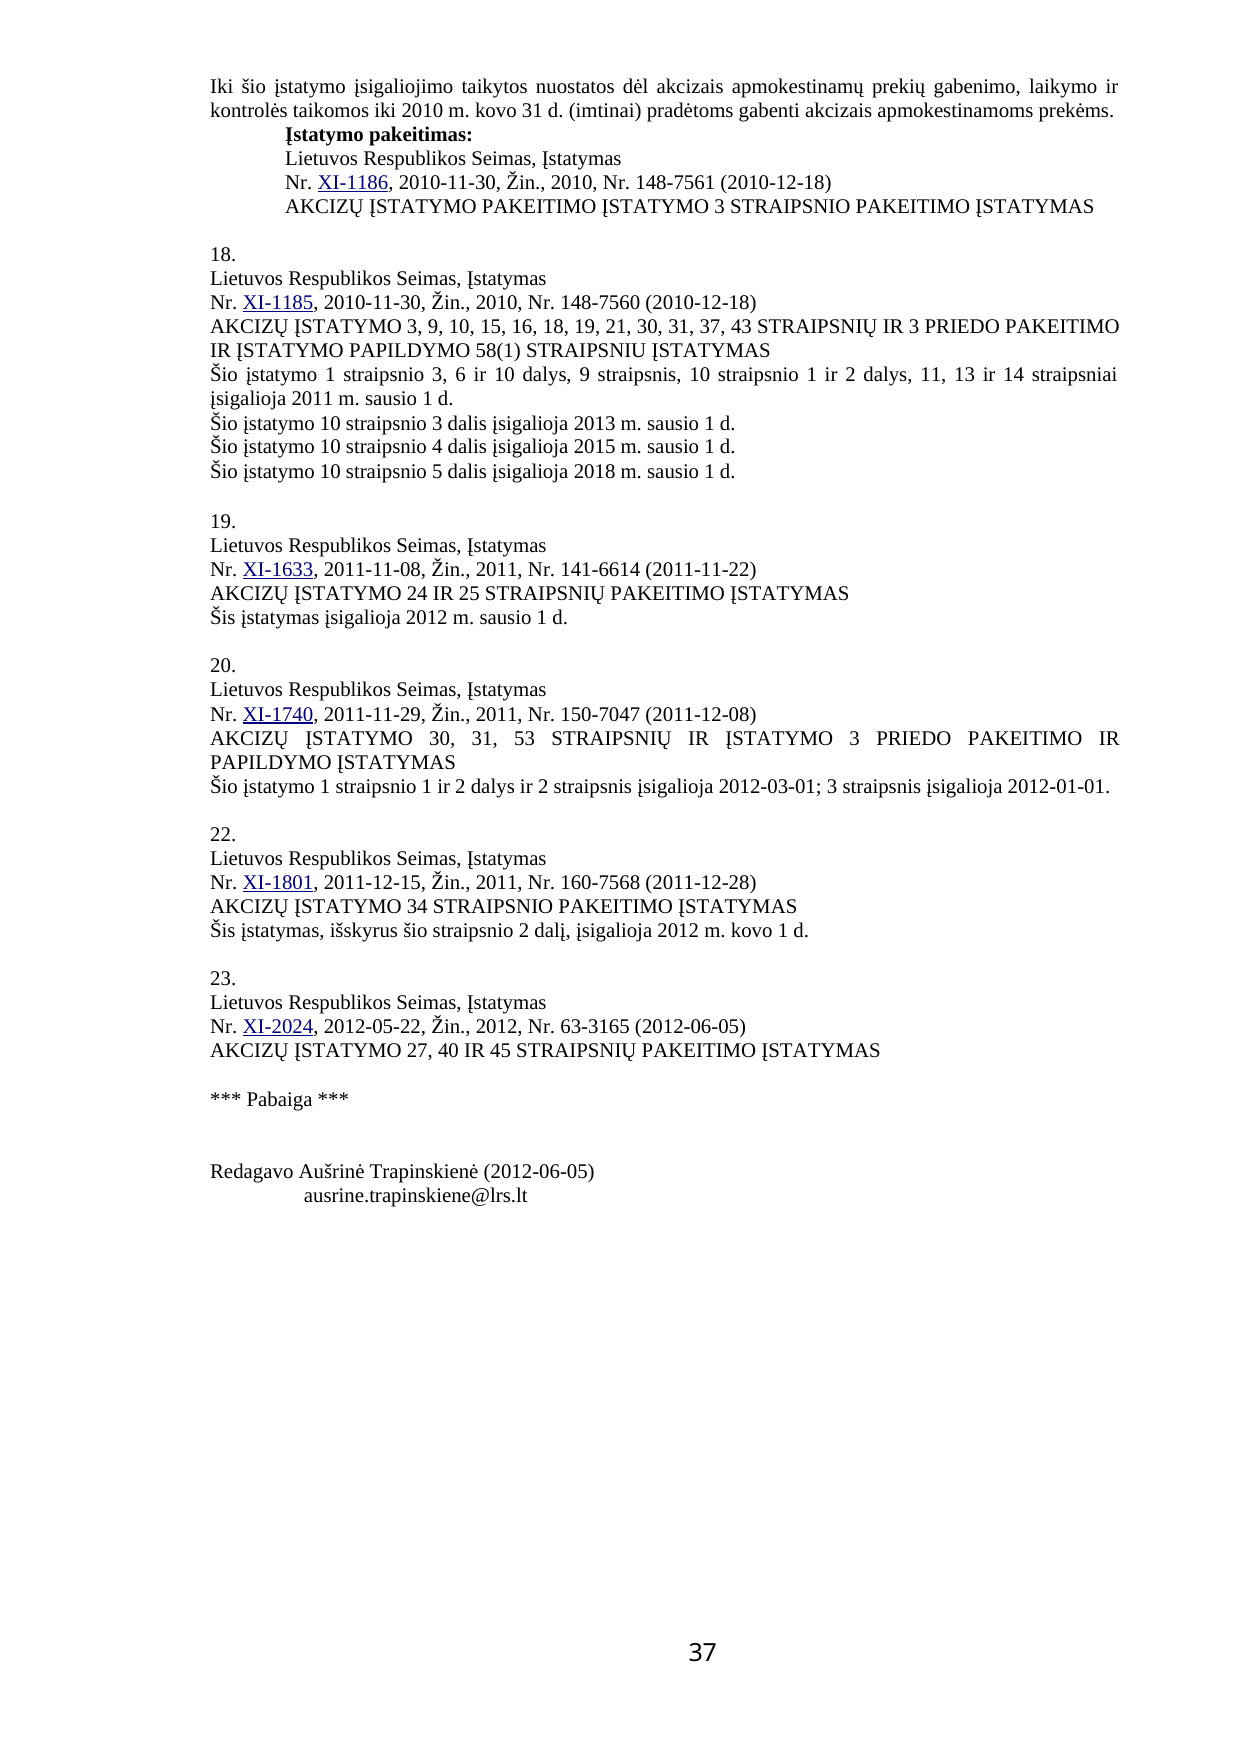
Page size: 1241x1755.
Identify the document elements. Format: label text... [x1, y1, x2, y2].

text Šio įstatymo 10 straipsnio 4 dalis įsigalioja 2015 m. sausio 1 d. [210, 434, 1120, 458]
text Šis įstatymas, išskyrus šio straipsnio 2 dalį, įsigalioja 2012 m. kovo 1 d. [210, 918, 1120, 942]
text Nr. XI-2024, 2012-05-22, Žin., 2012, Nr. 63-3165 (2012-06-05) [210, 1014, 1120, 1038]
text Lietuvos Respublikos Seimas, Įstatymas [210, 533, 1120, 557]
text Nr. XI-1801, 2011-12-15, Žin., 2011, Nr. 160-7568 (2011-12-28) [210, 870, 1120, 894]
text Šio įstatymo 10 straipsnio 5 dalis įsigalioja 2018 m. sausio 1 d. [210, 458, 1120, 483]
text Nr. XI-1740, 2011-11-29, Žin., 2011, Nr. 150-7047 (2011-12-08) [210, 701, 1120, 726]
text AKCIZŲ ĮSTATYMO 34 STRAIPSNIO PAKEITIMO ĮSTATYMAS [210, 894, 1120, 918]
text Redagavo Aušrinė Trapinskienė (2012-06-05) [210, 1159, 1120, 1183]
text 22. [210, 822, 1120, 846]
text Šio įstatymo 10 straipsnio 3 dalis įsigalioja 2013 m. sausio 1 d. [210, 410, 1120, 434]
text 20. [210, 653, 1120, 677]
text Įstatymo pakeitimas: [210, 122, 1120, 146]
text AKCIZŲ ĮSTATYMO 27, 40 IR 45 STRAIPSNIŲ PAKEITIMO ĮSTATYMAS [210, 1038, 1120, 1062]
text AKCIZŲ ĮSTATYMO 24 IR 25 STRAIPSNIŲ PAKEITIMO ĮSTATYMAS [210, 581, 1120, 605]
text Šio įstatymo 1 straipsnio 1 ir 2 dalys ir 2 straipsnis įsigalioja 2012-03-01; 3 straipsnis įsigalioja 2012-01-01. [210, 774, 1120, 798]
text AKCIZŲ ĮSTATYMO PAKEITIMO ĮSTATYMO 3 STRAIPSNIO PAKEITIMO ĮSTATYMAS [210, 194, 1120, 218]
text ausrine.trapinskiene@lrs.lt [210, 1183, 1120, 1207]
text Šis įstatymas įsigalioja 2012 m. sausio 1 d. [210, 605, 1120, 629]
text Iki šio įstatymo įsigaliojimo taikytos nuostatos dėl akcizais apmokestinamų prekių gabenimo, laikymo ir kontrolės taikomos iki 2010 m. kovo 31 d. (imtinai) pradėtoms gabenti akcizais apmokestinamoms prekėms. [210, 73, 1120, 122]
text Šio įstatymo 1 straipsnio 3, 6 ir 10 dalys, 9 straipsnis, 10 straipsnio 1 ir 2 dalys, 11, 13 ir 14 straipsniai įsigalioja 2011 m. sausio 1 d. [210, 362, 1120, 410]
text *** Pabaiga *** [210, 1086, 1120, 1111]
text 23. [210, 966, 1120, 990]
text Lietuvos Respublikos Seimas, Įstatymas [210, 677, 1120, 701]
text 18. [210, 242, 1120, 266]
text Lietuvos Respublikos Seimas, Įstatymas [210, 846, 1120, 870]
text Lietuvos Respublikos Seimas, Įstatymas [210, 990, 1120, 1014]
text Nr. XI-1186, 2010-11-30, Žin., 2010, Nr. 148-7561 (2010-12-18) [210, 170, 1120, 194]
text Lietuvos Respublikos Seimas, Įstatymas [210, 266, 1120, 290]
text Lietuvos Respublikos Seimas, Įstatymas [210, 146, 1120, 170]
text AKCIZŲ ĮSTATYMO 30, 31, 53 STRAIPSNIŲ IR ĮSTATYMO 3 PRIEDO PAKEITIMO IR PAPILDYMO ĮSTATYMAS [210, 726, 1120, 774]
text Nr. XI-1185, 2010-11-30, Žin., 2010, Nr. 148-7560 (2010-12-18) [210, 290, 1120, 314]
text 19. [210, 509, 1120, 533]
text AKCIZŲ ĮSTATYMO 3, 9, 10, 15, 16, 18, 19, 21, 30, 31, 37, 43 STRAIPSNIŲ IR 3 PRIEDO PAKEITIMO IR ĮSTATYMO PAPILDYMO 58(1) STRAIPSNIU ĮSTATYMAS [210, 314, 1120, 362]
text Nr. XI-1633, 2011-11-08, Žin., 2011, Nr. 141-6614 (2011-11-22) [210, 557, 1120, 581]
